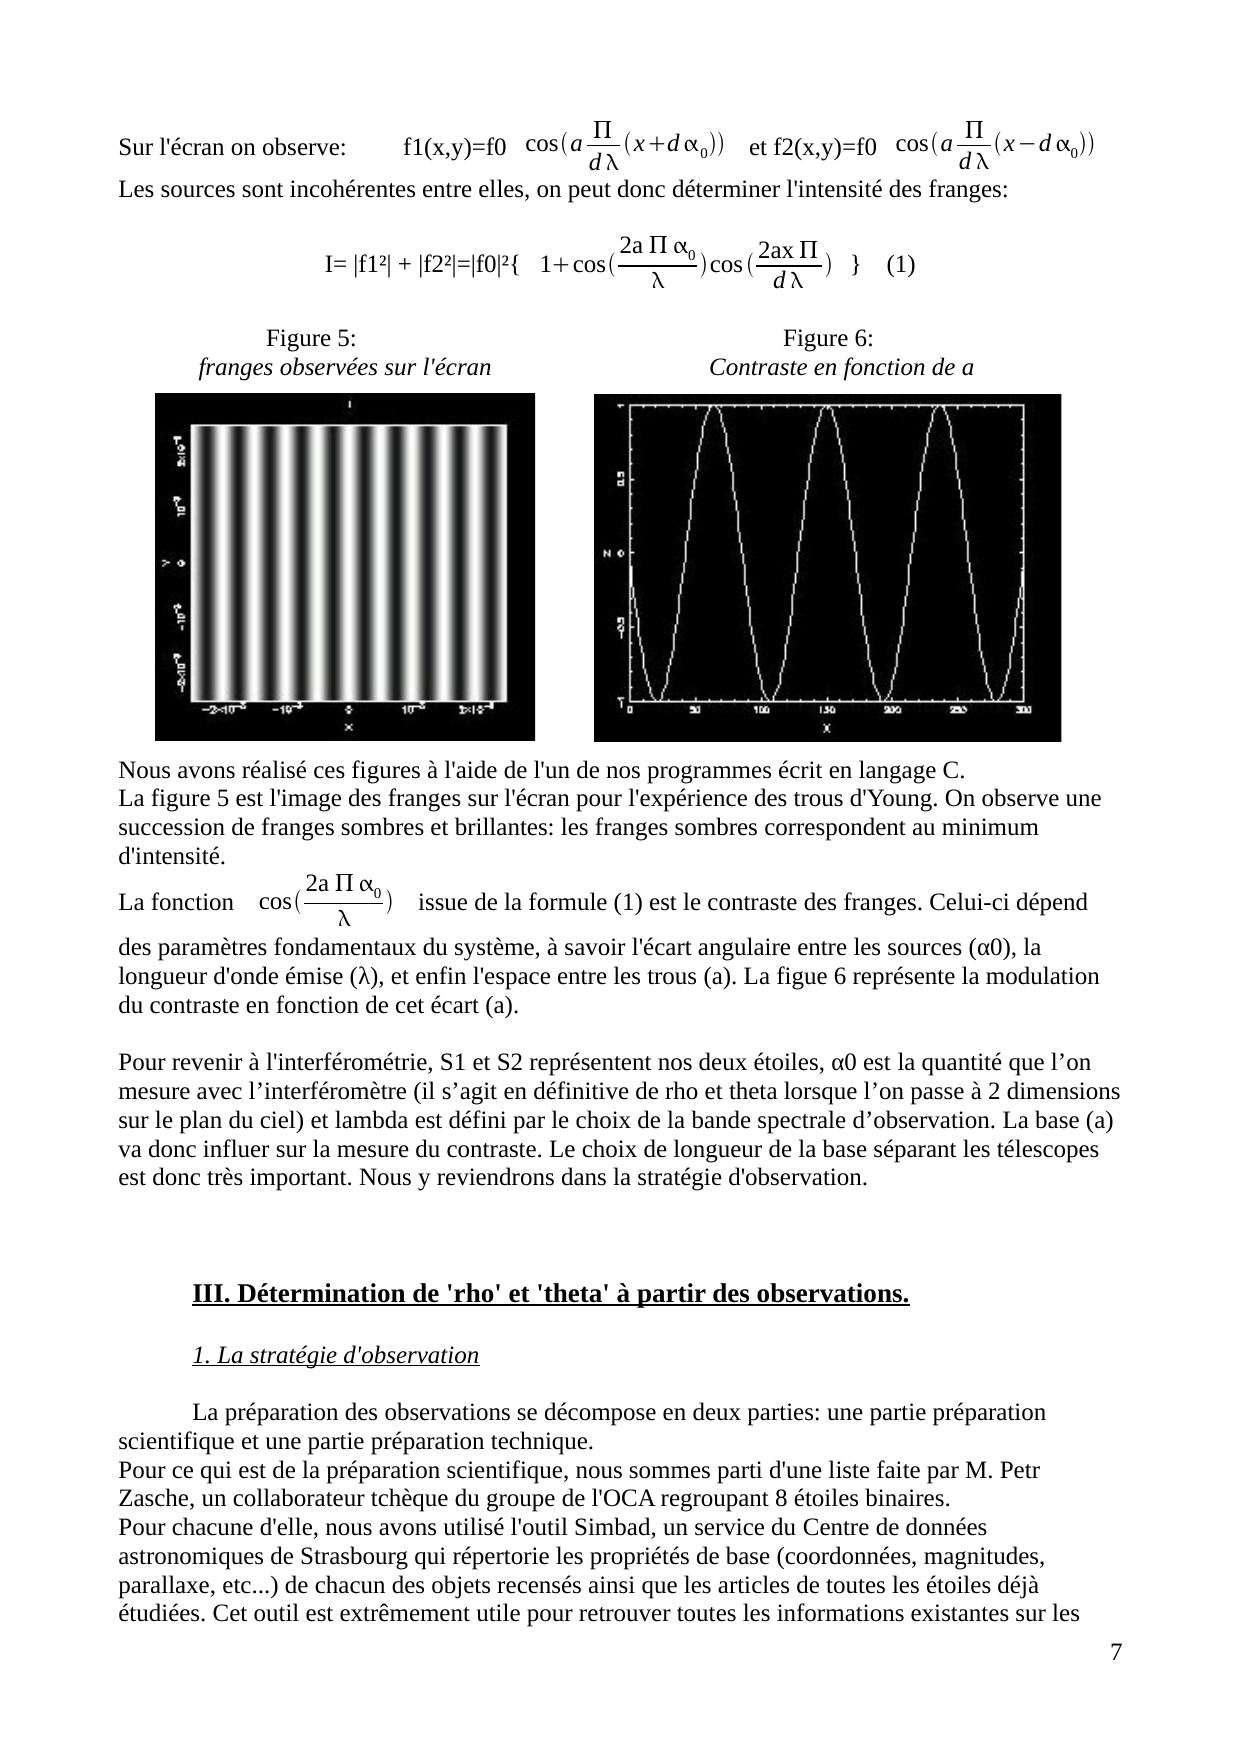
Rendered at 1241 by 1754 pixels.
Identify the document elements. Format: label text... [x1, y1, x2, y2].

text Les sources sont incohérentes entre elles, on peut donc déterminer l'intensité des franges: [118, 174, 1122, 203]
picture [594, 394, 1062, 742]
text III. Détermination de 'rho' et 'theta' à partir des observations. [118, 1277, 1122, 1308]
text La figure 5 est l'image des franges sur l'écran pour l'expérience des trous d'Young. On observe une succession de franges sombres et brillantes: les franges sombres correspondent au minimum d'intensité. [118, 783, 1122, 870]
picture [155, 393, 536, 741]
text Figure 5: Figure 6: [118, 323, 1122, 352]
text Pour ce qui est de la préparation scientifique, nous sommes parti d'une liste faite par M. Petr Zasche, un collaborateur tchèque du groupe de l'OCA regroupant 8 étoiles binaires. [118, 1455, 1122, 1512]
text La préparation des observations se décompose en deux parties: une partie préparation scientifique et une partie préparation technique. [118, 1397, 1122, 1455]
text 1. La stratégie d'observation [118, 1340, 1122, 1368]
text I= |f1²| + |f2²|=|f0|²{} (1) [118, 232, 1122, 295]
text Nous avons réalisé ces figures à l'aide de l'un de nos programmes écrit en langage C. [118, 755, 1122, 783]
text Pour revenir à l'interférométrie, S1 et S2 représentent nos deux étoiles, α0 est la quantité que l’on mesure avec l’interféromètre (il s’agit en définitive de rho et theta lorsque l’on passe à 2 dimensions sur le plan du ciel) et lambda est défini par le choix de la bande spectrale d’observation. La base (a) va donc influer sur la mesure du contraste. Le choix de longueur de la base séparant les télescopes est donc très important. Nous y reviendrons dans la stratégie d'observation. [118, 1047, 1122, 1191]
text La fonction issue de la formule (1) est le contraste des franges. Celui-ci dépend des paramètres fondamentaux du système, à savoir l'écart angulaire entre les sources (α0), la longueur d'onde émise (λ), et enfin l'espace entre les trous (a). La figue 6 représente la modulation du contraste en fonction de cet écart (a). [118, 870, 1122, 1019]
text franges observées sur l'écran Contraste en fonction de a [118, 352, 1122, 381]
text Pour chacune d'elle, nous avons utilisé l'outil Simbad, un service du Centre de données astronomiques de Strasbourg qui répertorie les propriétés de base (coordonnées, magnitudes, parallaxe, etc...) de chacun des objets recensés ainsi que les articles de toutes les étoiles déjà étudiées. Cet outil est extrêmement utile pour retrouver toutes les informations existantes sur les [118, 1512, 1122, 1627]
text Sur l'écran on observe: f1(x,y)=f0 et f2(x,y)=f0 [118, 118, 1122, 174]
